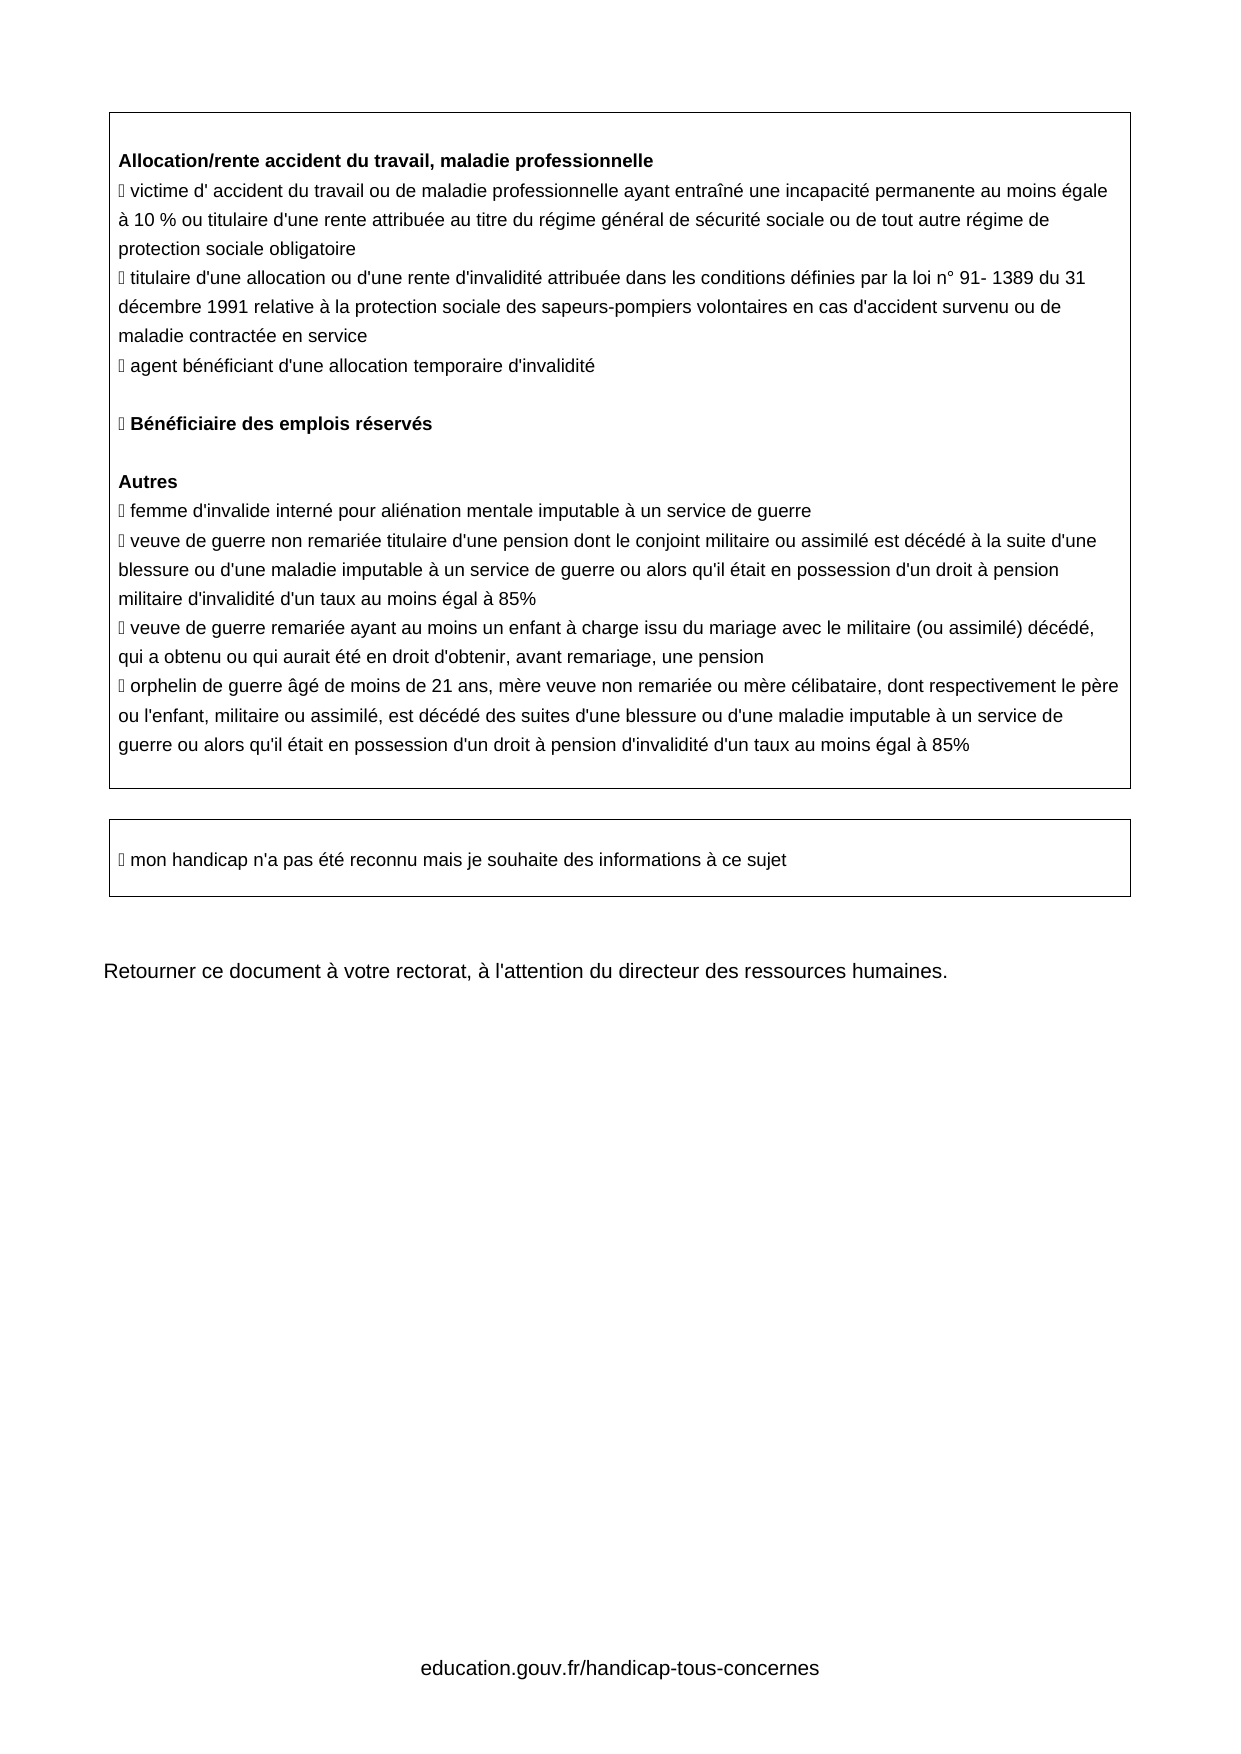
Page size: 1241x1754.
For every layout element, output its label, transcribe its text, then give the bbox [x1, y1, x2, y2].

text  Bénéficiaire des emplois réservés [118, 407, 1122, 436]
text  victime d' accident du travail ou de maladie professionnelle ayant entraîné une incapacité permanente au moins égale à 10 % ou titulaire d'une rente attribuée au titre du régime général de sécurité sociale ou de tout autre régime de protection sociale obligatoire [118, 174, 1122, 261]
text  mon handicap n'a pas été reconnu mais je souhaite des informations à ce sujet [118, 843, 1122, 872]
text  femme d'invalide interné pour aliénation mentale imputable à un service de guerre [118, 494, 1122, 524]
text  veuve de guerre non remariée titulaire d'une pension dont le conjoint militaire ou assimilé est décédé à la suite d'une blessure ou d'une maladie imputable à un service de guerre ou alors qu'il était en possession d'un droit à pension militaire d'invalidité d'un taux au moins égal à 85% [118, 524, 1122, 611]
text Allocation/rente accident du travail, maladie professionnelle [118, 144, 1122, 174]
text  orphelin de guerre âgé de moins de 21 ans, mère veuve non remariée ou mère célibataire, dont respectivement le père ou l'enfant, militaire ou assimilé, est décédé des suites d'une blessure ou d'une maladie imputable à un service de guerre ou alors qu'il était en possession d'un droit à pension d'invalidité d'un taux au moins égal à 85% [118, 669, 1122, 757]
text Retourner ce document à votre rectorat, à l'attention du directeur des ressources humaines. [103, 955, 1122, 984]
text Autres [118, 465, 1122, 494]
text  agent bénéficiant d'une allocation temporaire d'invalidité [118, 349, 1122, 378]
text  veuve de guerre remariée ayant au moins un enfant à charge issu du mariage avec le militaire (ou assimilé) décédé, qui a obtenu ou qui aurait été en droit d'obtenir, avant remariage, une pension [118, 611, 1122, 669]
text  titulaire d'une allocation ou d'une rente d'invalidité attribuée dans les conditions définies par la loi n° 91- 1389 du 31 décembre 1991 relative à la protection sociale des sapeurs-pompiers volontaires en cas d'accident survenu ou de maladie contractée en service [118, 261, 1122, 349]
